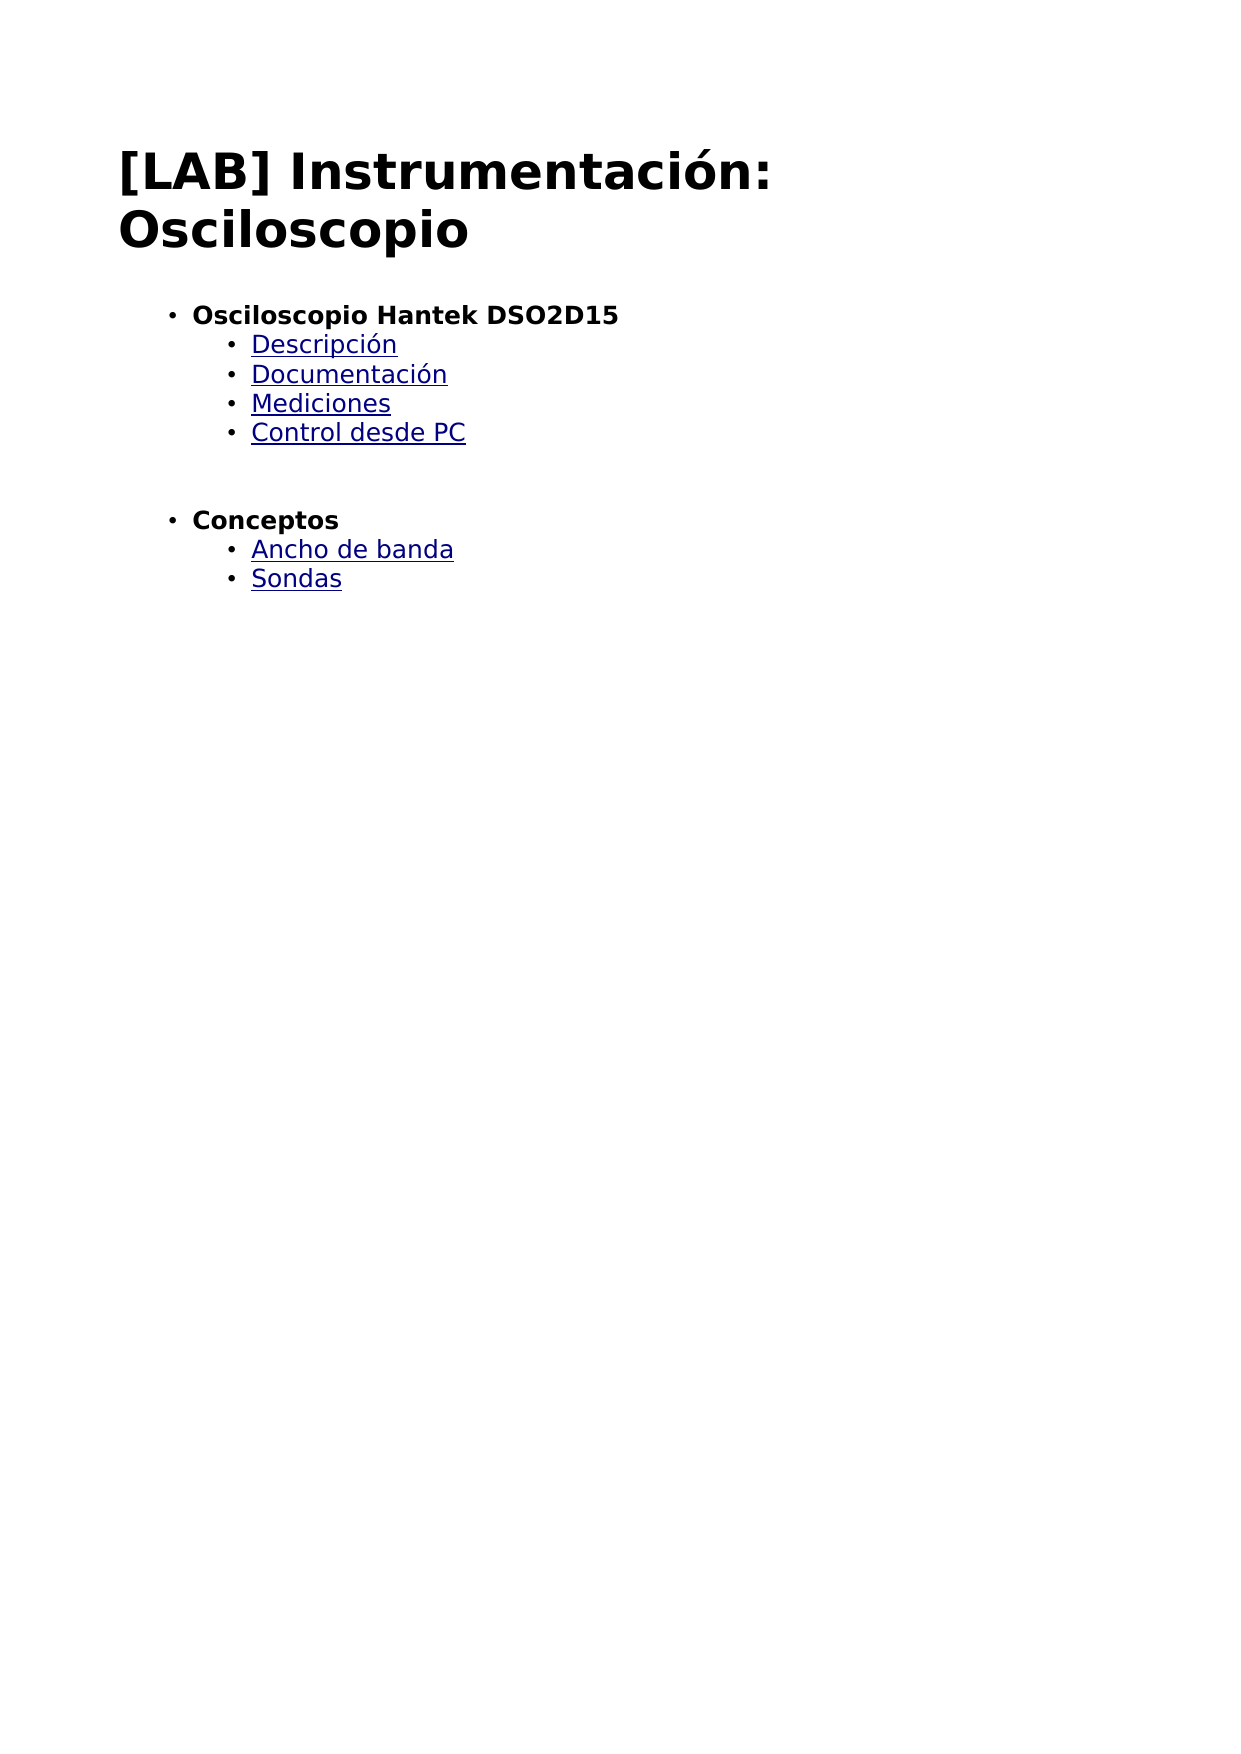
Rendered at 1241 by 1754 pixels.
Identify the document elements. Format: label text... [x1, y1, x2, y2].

list Documentación [236, 360, 1122, 389]
list Descripción [236, 331, 1122, 360]
list Sondas [236, 565, 1122, 594]
list Mediciones [236, 389, 1122, 418]
list Control desde PC [236, 418, 1122, 447]
list Ancho de banda [236, 536, 1122, 565]
list Osciloscopio Hantek DSO2D15 [177, 302, 1122, 331]
list Conceptos [177, 506, 1122, 536]
subtitle [LAB] Instrumentación: Osciloscopio [118, 143, 1122, 259]
